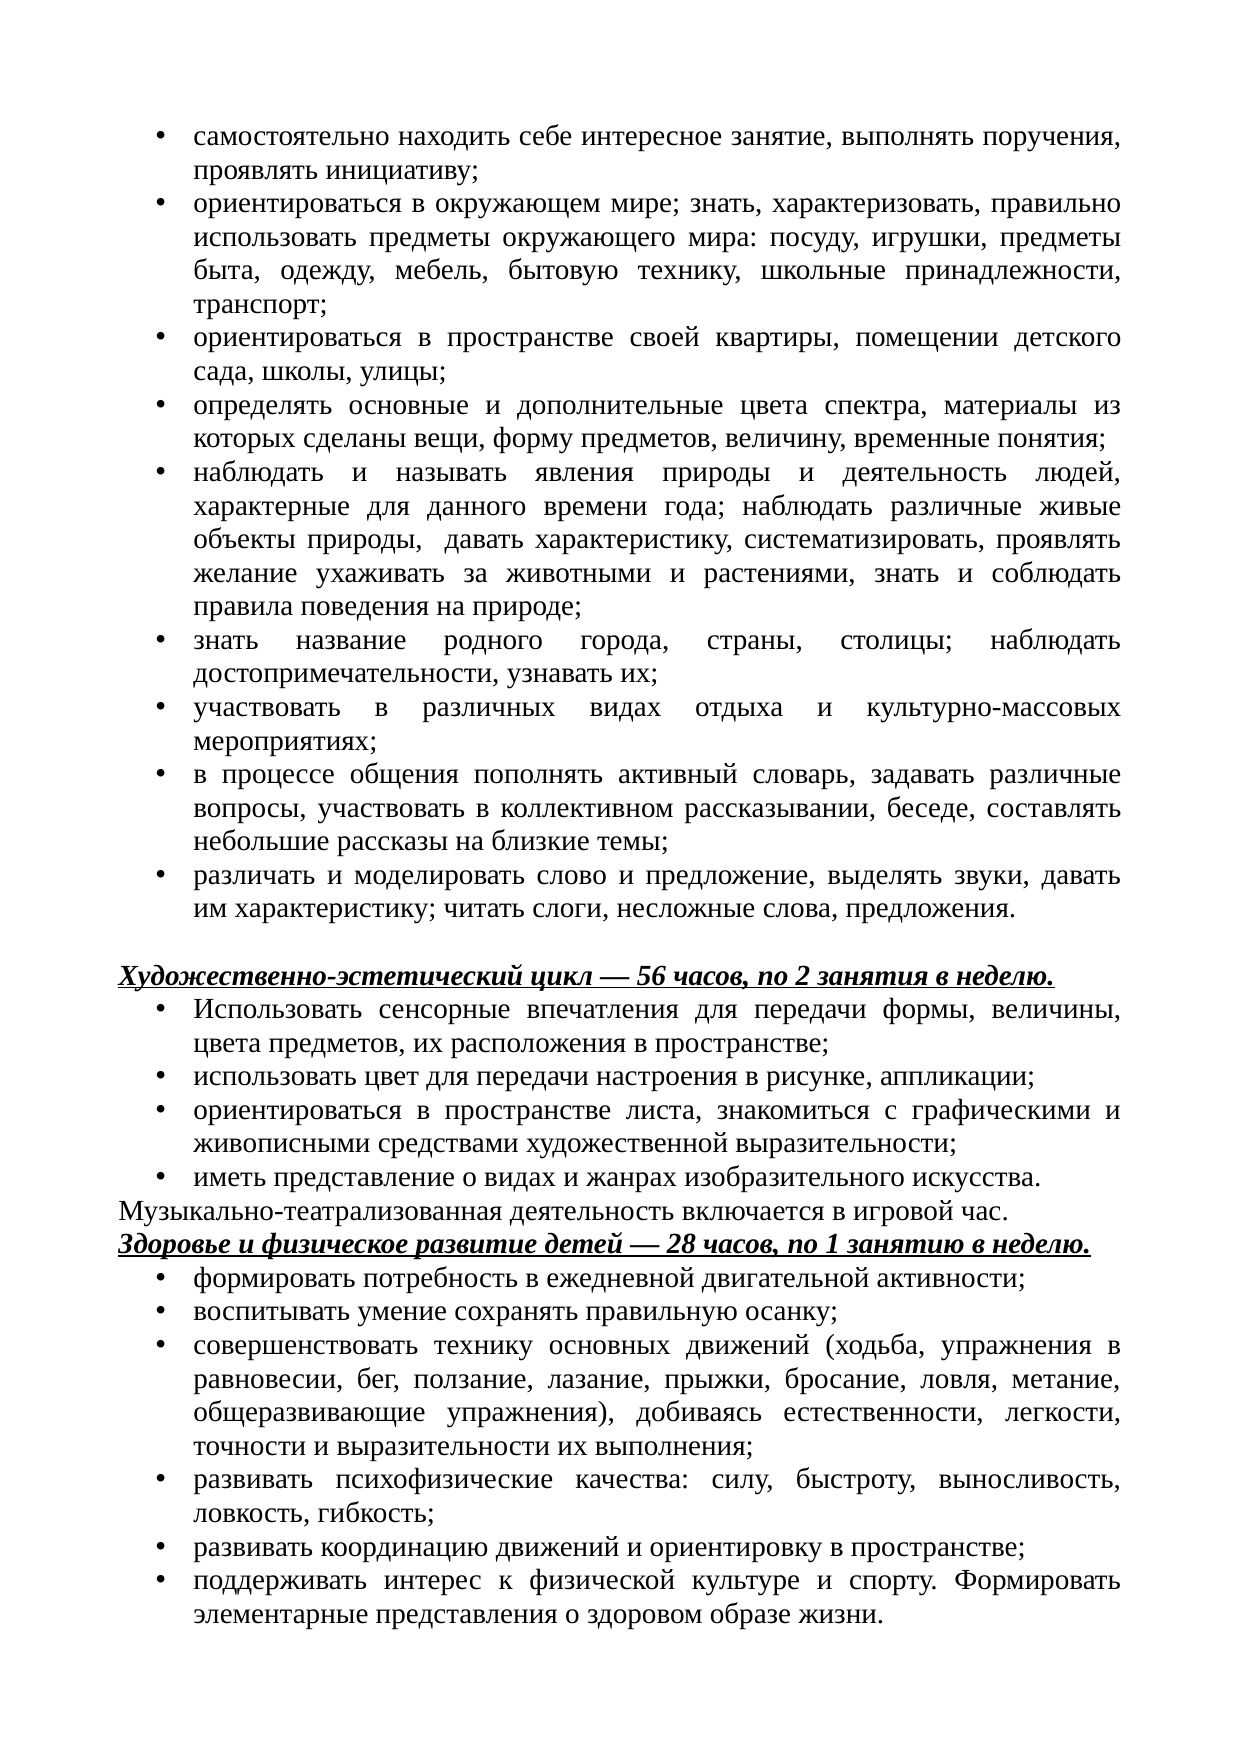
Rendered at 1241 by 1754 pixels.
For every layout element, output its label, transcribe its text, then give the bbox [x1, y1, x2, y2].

list формировать потребность в ежедневной двигательной активности; [156, 1260, 1122, 1293]
list развивать психофизические качества: силу, быстроту, выносливость, ловкость, гибкость; [156, 1461, 1122, 1529]
list иметь представление о видах и жанрах изобразительного искусства. [156, 1159, 1122, 1193]
list поддерживать интерес к физической культуре и спорту. Формировать элементарные представления о здоровом образе жизни. [156, 1562, 1122, 1629]
list различать и моделировать слово и предложение, выделять звуки, давать им характеристику; читать слоги, несложные слова, предложения. [156, 857, 1122, 924]
list участвовать в различных видах отдыха и культурно-массовых мероприятиях; [156, 689, 1122, 756]
list совершенствовать технику основных движений (ходьба, упражнения в равновесии, бег, ползание, лазание, прыжки, бросание, ловля, метание, общеразвивающие упражнения), добиваясь естественности, легкости, точности и выразительности их выполнения; [156, 1327, 1122, 1461]
list воспитывать умение сохранять правильную осанку; [156, 1293, 1122, 1327]
text Музыкально-театрализованная деятельность включается в игровой час. [118, 1193, 1122, 1226]
list развивать координацию движений и ориентировку в пространстве; [156, 1529, 1122, 1562]
list в процессе общения пополнять активный словарь, задавать различные вопросы, участвовать в коллективном рассказывании, беседе, составлять небольшие рассказы на близкие темы; [156, 756, 1122, 857]
list определять основные и дополнительные цвета спектра, материалы из которых сделаны вещи, форму предметов, величину, временные понятия; [156, 387, 1122, 454]
list ориентироваться в пространстве листа, знакомиться с графическими и живописными средствами художественной выразительности; [156, 1092, 1122, 1159]
text Здоровье и физическое развитие детей — 28 часов, по 1 занятию в неделю. [118, 1226, 1122, 1260]
list использовать цвет для передачи настроения в рисунке, аппликации; [156, 1058, 1122, 1092]
text Художественно-эстетический цикл — 56 часов, по 2 занятия в неделю. [118, 958, 1122, 991]
list наблюдать и называть явления природы и деятельность людей, характерные для данного времени года; наблюдать различные живые объекты природы, давать характеристику, систематизировать, проявлять желание ухаживать за животными и растениями, знать и соблюдать правила поведения на природе; [156, 454, 1122, 622]
list самостоятельно находить себе интересное занятие, выполнять поручения, проявлять инициативу; [156, 118, 1122, 185]
list ориентироваться в окружающем мире; знать, характеризовать, правильно использовать предметы окружающего мира: посуду, игрушки, предметы быта, одежду, мебель, бытовую технику, школьные принадлежности, транспорт; [156, 185, 1122, 319]
list ориентироваться в пространстве своей квартиры, помещении детского сада, школы, улицы; [156, 319, 1122, 387]
list знать название родного города, страны, столицы; наблюдать достопримечательности, узнавать их; [156, 622, 1122, 689]
list Использовать сенсорные впечатления для передачи формы, величины, цвета предметов, их расположения в пространстве; [156, 991, 1122, 1058]
